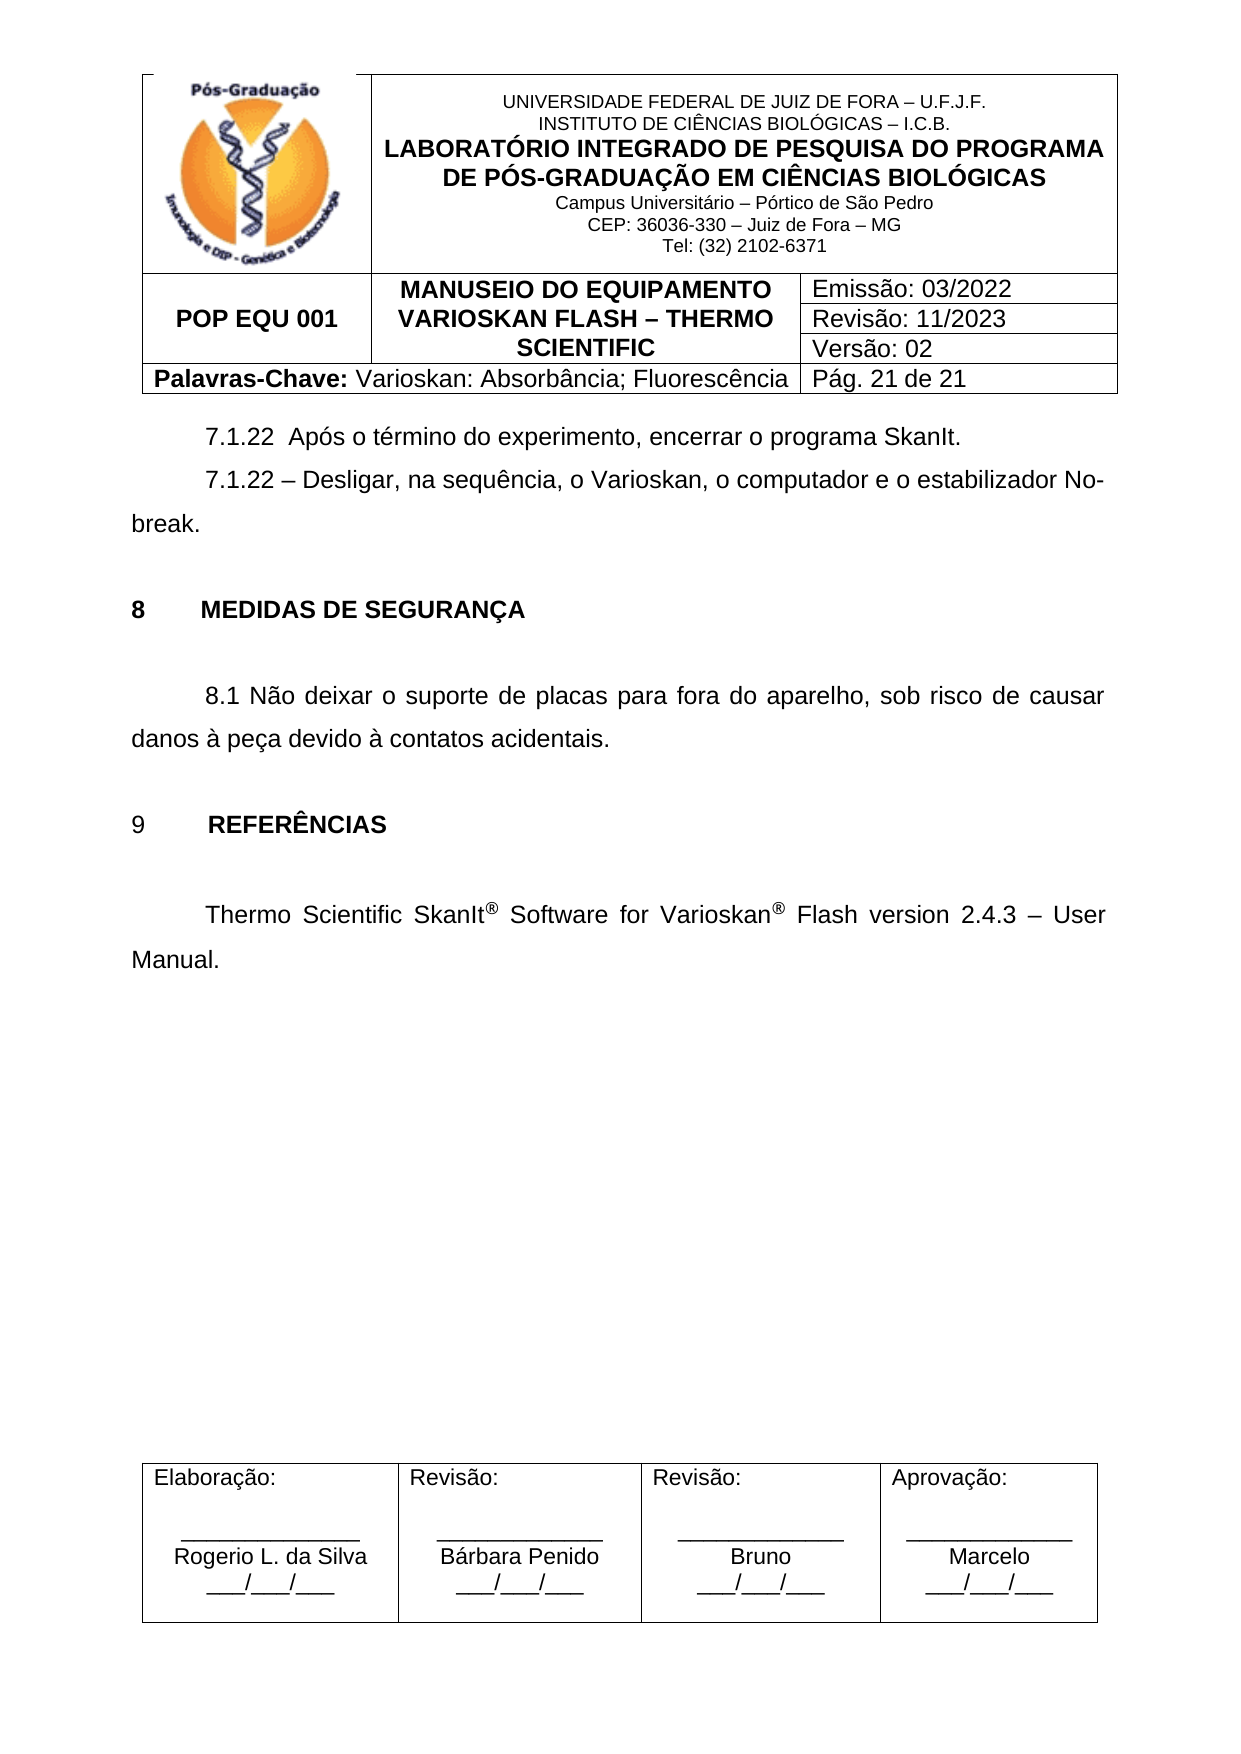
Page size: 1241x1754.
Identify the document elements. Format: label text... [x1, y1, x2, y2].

text 8 MEDIDAS DE SEGURANÇA [131, 595, 1106, 623]
text 7.1.22 Após o término do experimento, encerrar o programa SkanIt. [131, 422, 1106, 451]
text 9 REFERÊNCIAS [131, 810, 1106, 839]
text 8.1 Não deixar o suporte de placas para fora do aparelho, sob risco de causar danos à peça devido à contatos acidentais. [131, 681, 1106, 753]
text Thermo Scientific SkanIt® Software for Varioskan® Flash version 2.4.3 – User Manual. [131, 897, 1106, 974]
text 7.1.22 – Desligar, na sequência, o Varioskan, o computador e o estabilizador No-break. [131, 465, 1106, 537]
